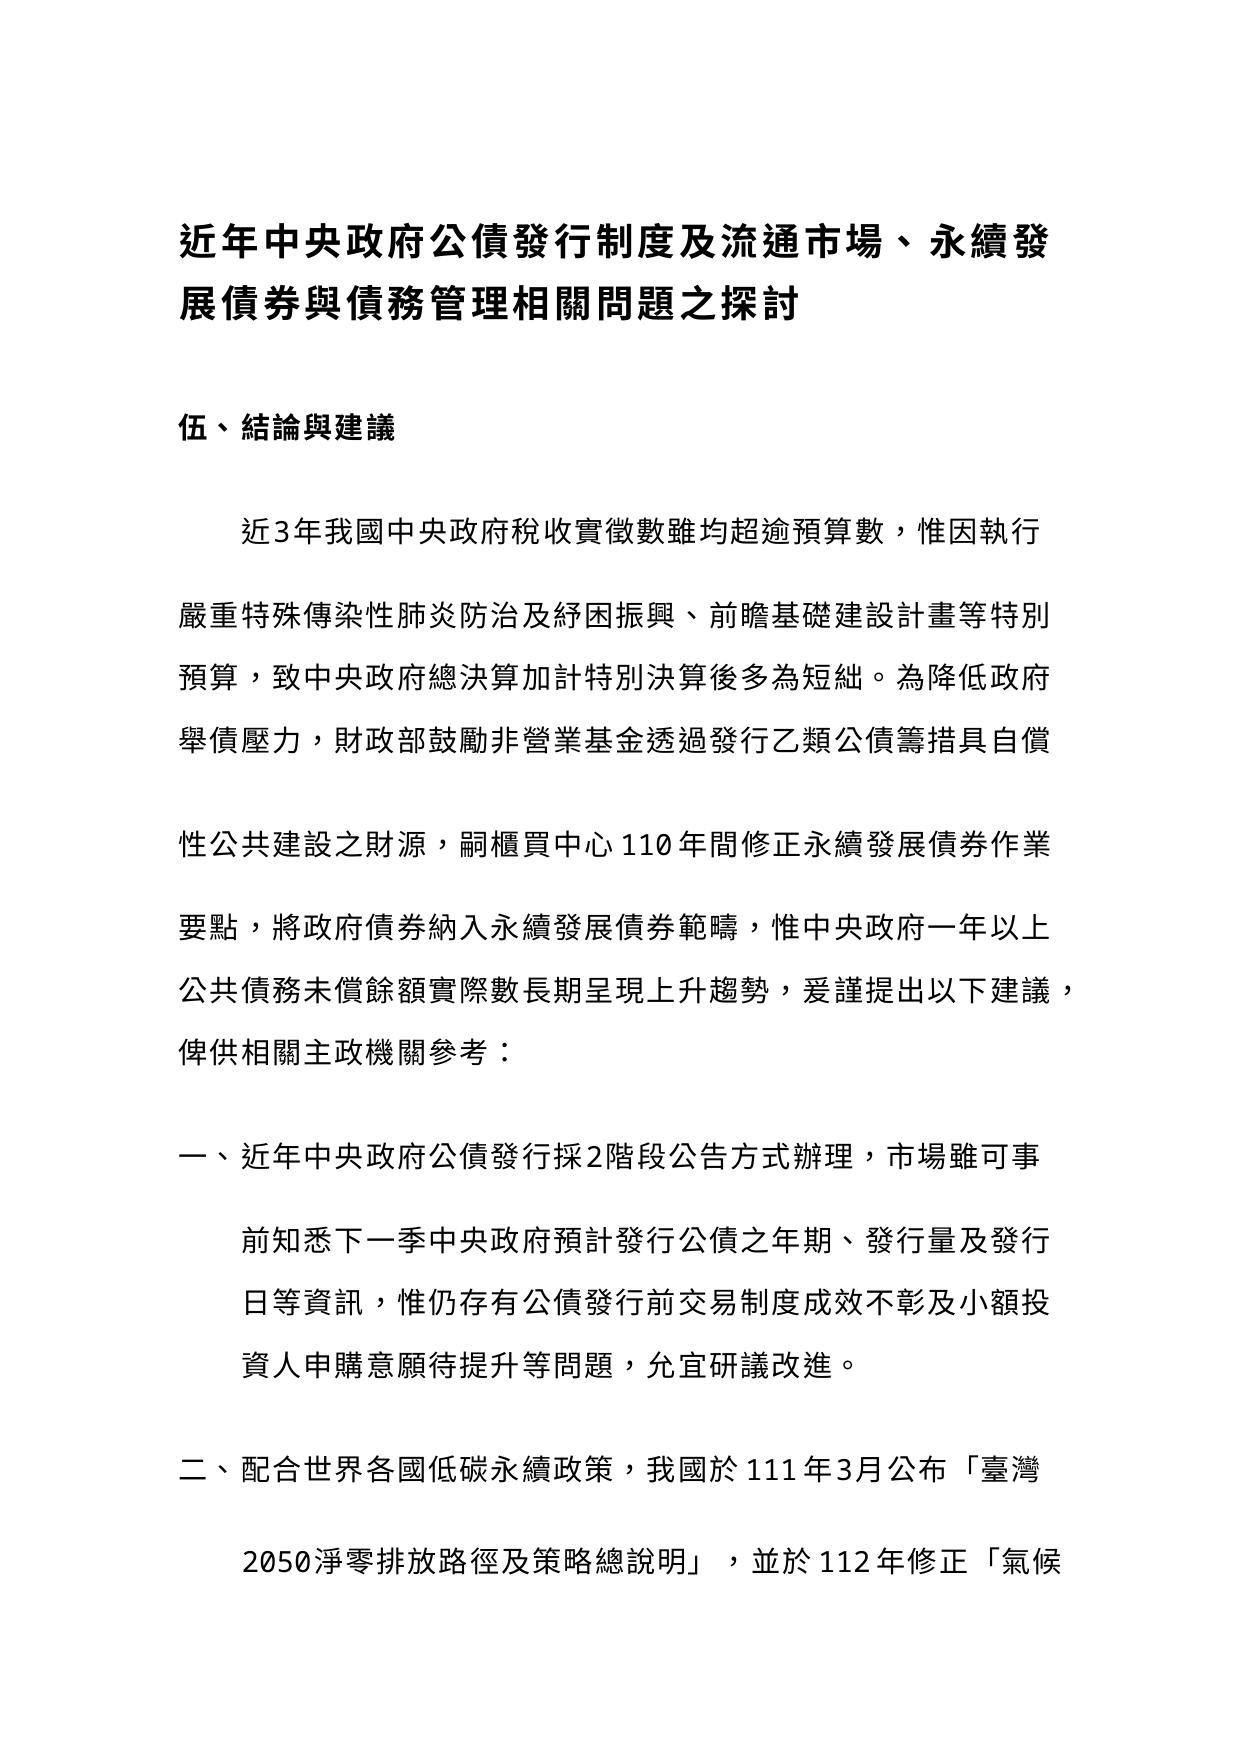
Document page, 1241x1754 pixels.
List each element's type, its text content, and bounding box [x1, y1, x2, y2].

text 近年中央政府公債發行制度及流通市場、永續發展債券與債務管理相關問題之探討 [172, 197, 1059, 322]
text 一、近年中央政府公債發行採2階段公告方式辦理，市場雖可事前知悉下一季中央政府預計發行公債之年期、發行量及發行日等資訊，惟仍存有公債發行前交易制度成效不彰及小額投資人申購意願待提升等問題，允宜研議改進。 [177, 1072, 1063, 1384]
text 近3年我國中央政府稅收實徵數雖均超逾預算數，惟因執行嚴重特殊傳染性肺炎防治及紓困振興、前瞻基礎建設計畫等特別預算，致中央政府總決算加計特別決算後多為短絀。為降低政府舉債壓力，財政部鼓勵非營業基金透過發行乙類公債籌措具自償性公共建設之財源，嗣櫃買中心110年間修正永續發展債券作業要點，將政府債券納入永續發展債券範疇，惟中央政府一年以上公共債務未償餘額實際數長期呈現上升趨勢，爰謹提出以下建議，俾供相關主政機關參考： [177, 447, 1063, 1072]
text 二、配合世界各國低碳永續政策，我國於111年3月公布「臺灣2050淨零排放路徑及策略總說明」，並於112年修正「氣候 [177, 1384, 1063, 1572]
text 伍、結論與建議 [177, 384, 1063, 447]
